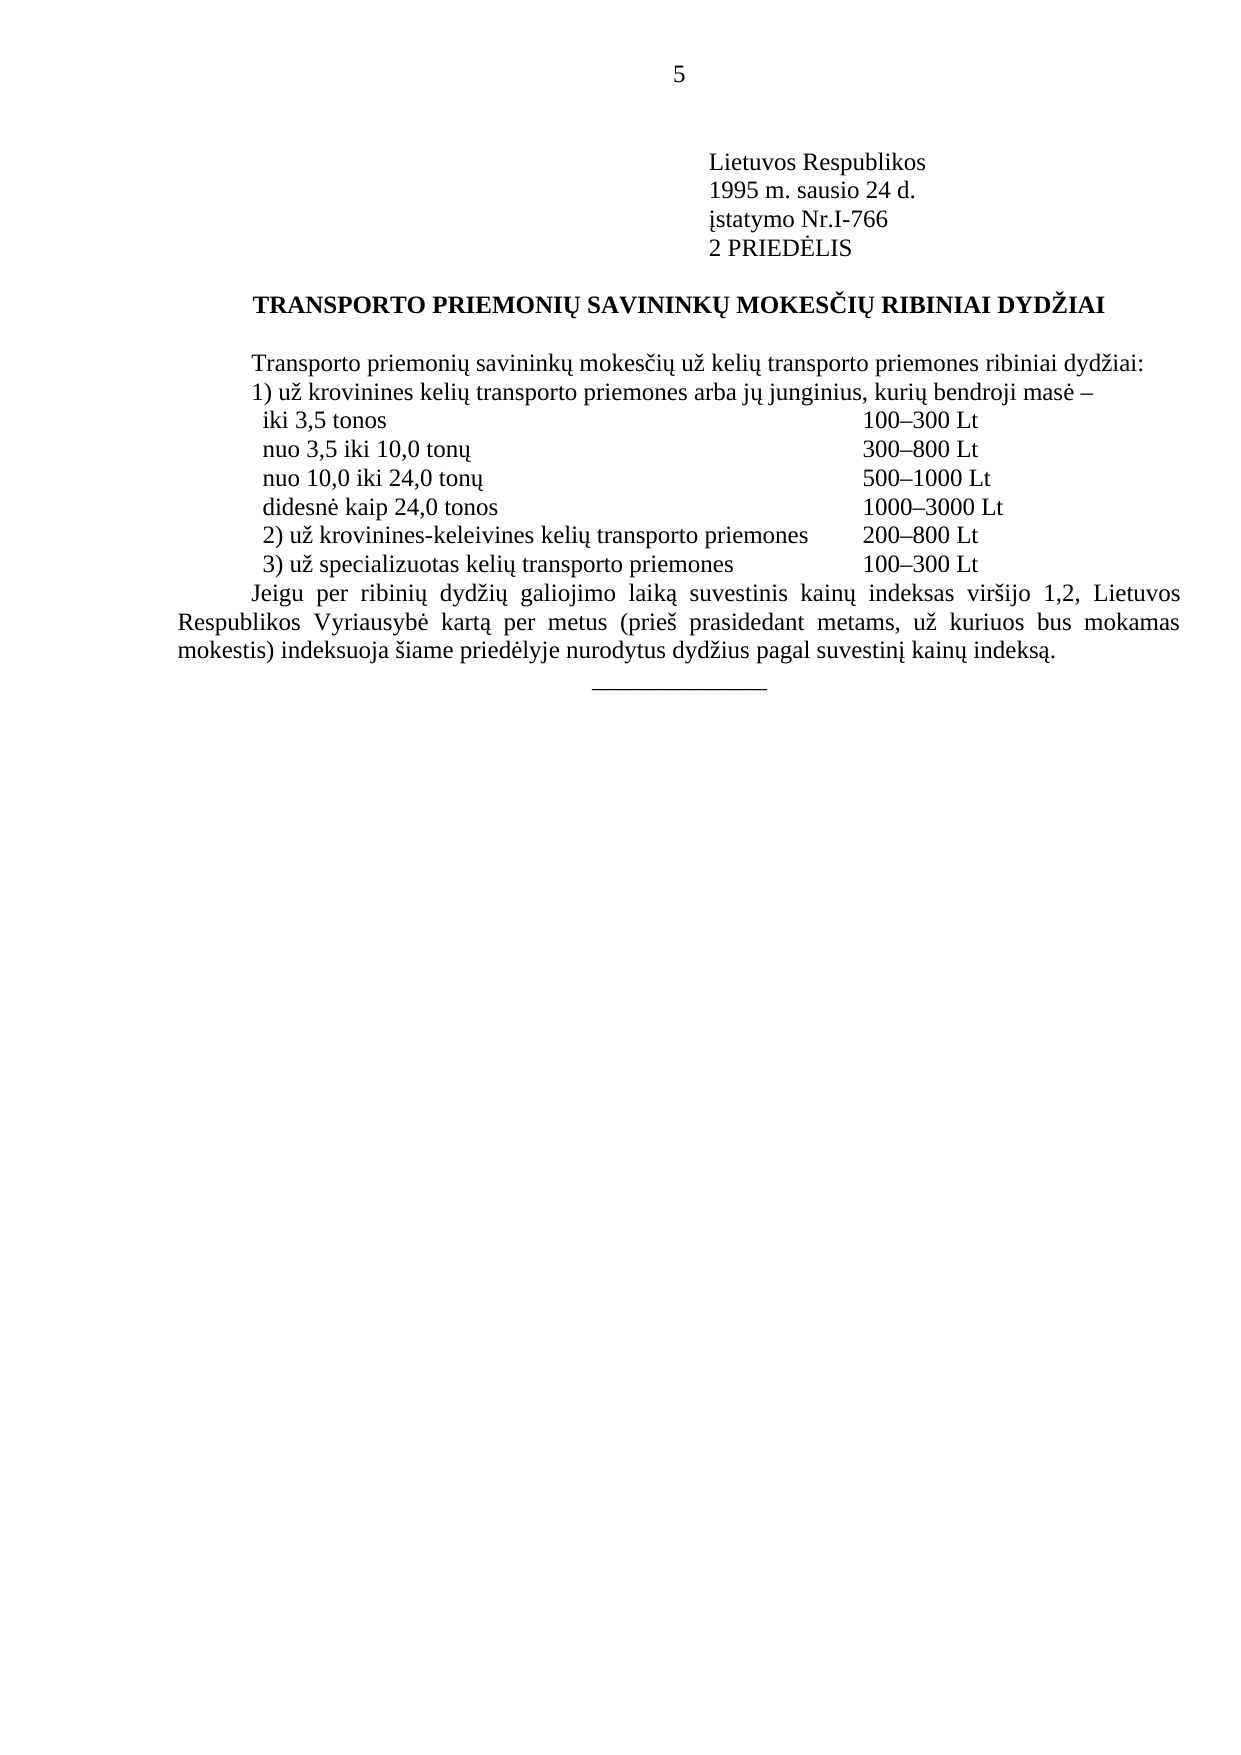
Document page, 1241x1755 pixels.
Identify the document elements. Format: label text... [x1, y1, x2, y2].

text Lietuvos Respublikos [177, 147, 1181, 176]
table_cell 200–800 Lt [851, 521, 1181, 549]
table_cell 1000–3000 Lt [851, 492, 1181, 521]
table_cell nuo 3,5 iki 10,0 tonų [177, 434, 851, 463]
table_cell 100–300 Lt [851, 549, 1181, 578]
text 1) už krovinines kelių transporto priemones arba jų junginius, kurių bendroji masė – [177, 377, 1181, 406]
table_cell 500–1000 Lt [851, 463, 1181, 492]
text TRANSPORTO PRIEMONIŲ SAVININKŲ MOKESČIŲ RIBINIAI DYDŽIAI [177, 291, 1181, 319]
table_cell nuo 10,0 iki 24,0 tonų [177, 463, 851, 492]
text ______________ [177, 664, 1181, 693]
table_cell 2) už krovinines-keleivines kelių transporto priemones [177, 521, 851, 549]
text įstatymo Nr.I-766 [177, 204, 1181, 233]
table_cell 3) už specializuotas kelių transporto priemones [177, 549, 851, 578]
table_header iki 3,5 tonos [177, 406, 851, 434]
text Jeigu per ribinių dydžių galiojimo laiką suvestinis kainų indeksas viršijo 1,2, Lietuvos Respublikos Vyriausybė kartą per metus (prieš prasidedant metams, už kuriuos bus mokamas mokestis) indeksuoja šiame priedėlyje nurodytus dydžius pagal suvestinį kainų indeksą. [177, 578, 1181, 664]
table_header 100–300 Lt [851, 406, 1181, 434]
text 2 PRIEDĖLIS [177, 233, 1181, 262]
table_cell 300–800 Lt [851, 434, 1181, 463]
text 1995 m. sausio 24 d. [177, 176, 1181, 204]
table_cell didesnė kaip 24,0 tonos [177, 492, 851, 521]
text Transporto priemonių savininkų mokesčių už kelių transporto priemones ribiniai dydžiai: [177, 348, 1181, 377]
